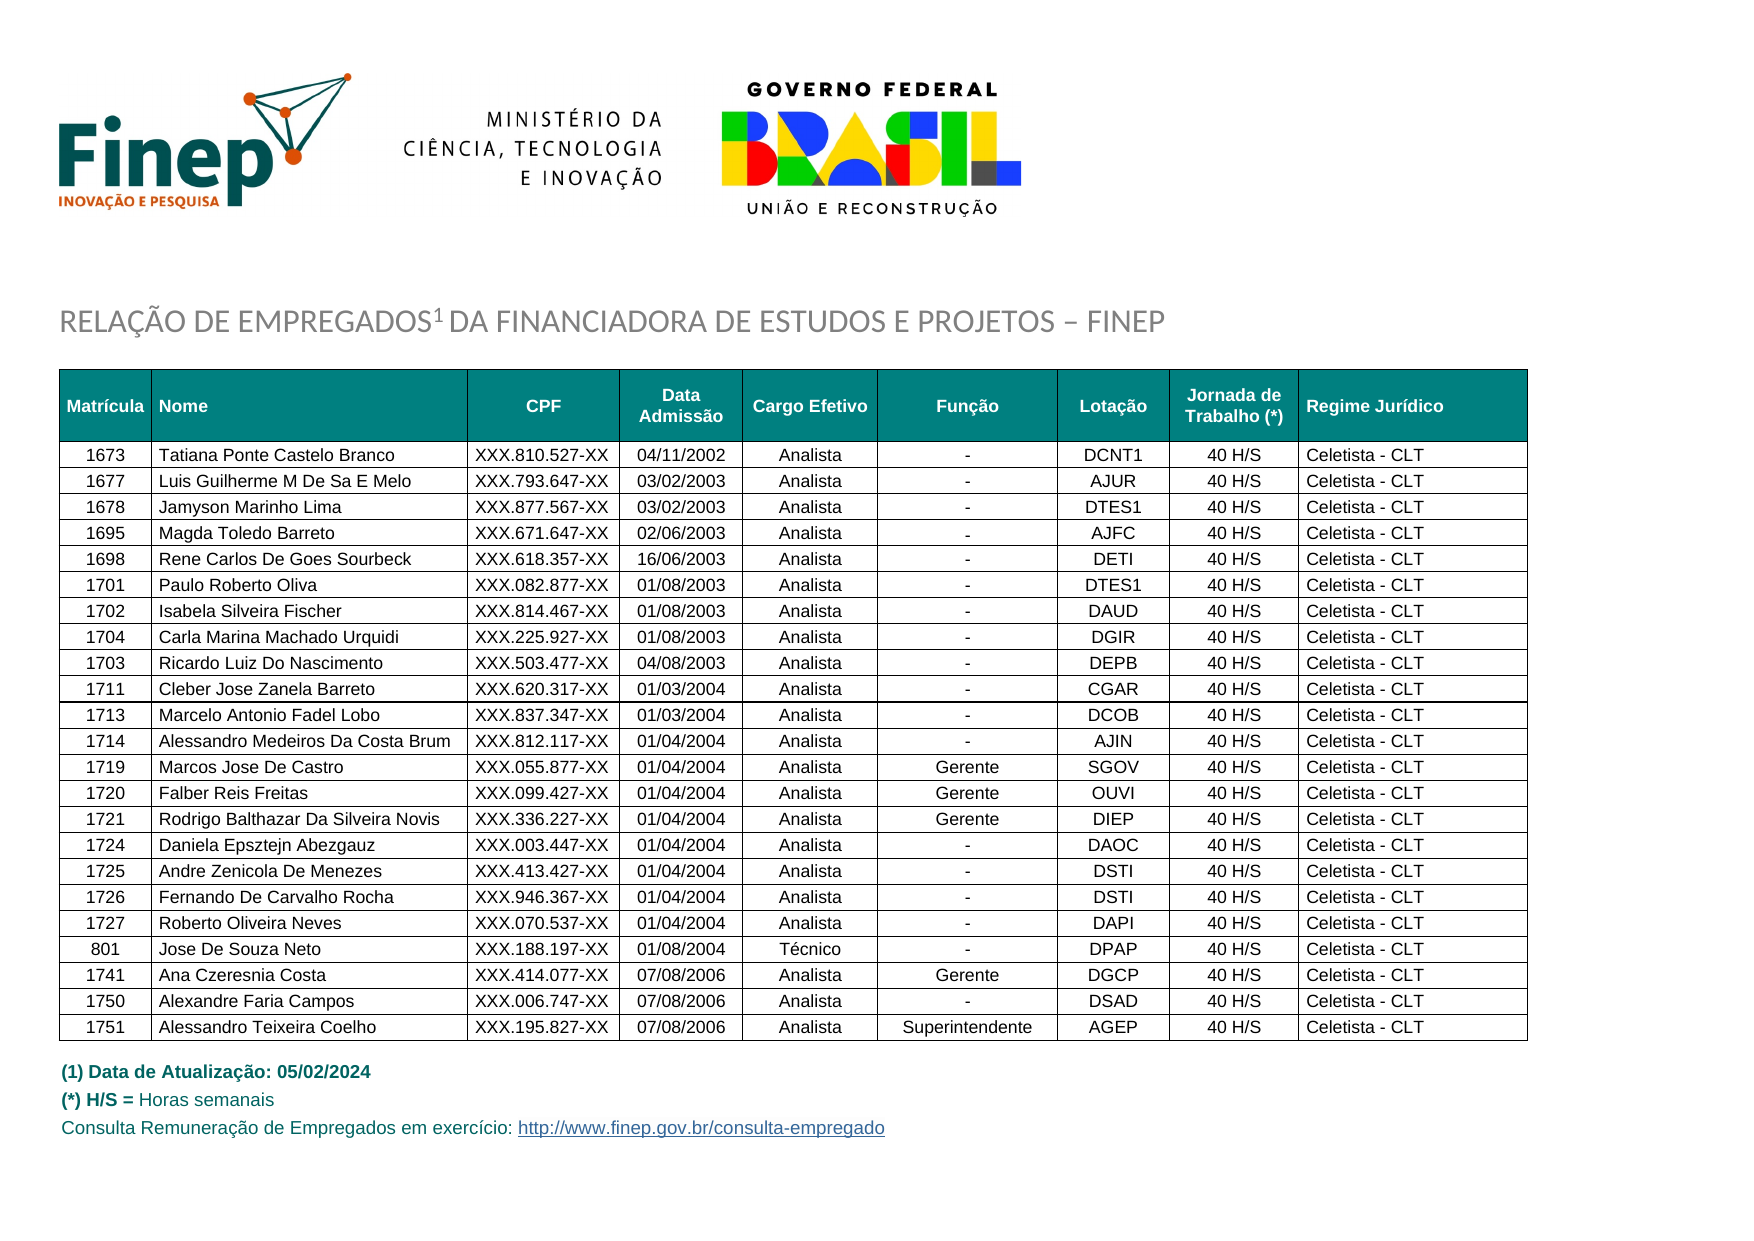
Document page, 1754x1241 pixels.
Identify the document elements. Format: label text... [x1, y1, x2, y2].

table_cell Celetista - CLT [1299, 546, 1527, 571]
table_cell 40 H/S [1170, 520, 1298, 545]
table_cell Isabela Silveira Fischer [152, 598, 467, 623]
table_cell 1713 [60, 703, 151, 727]
table_cell 03/02/2003 [620, 468, 742, 493]
table_header Cargo Efetivo [743, 370, 877, 441]
table_cell Celetista - CLT [1299, 598, 1527, 623]
table_cell Analista [743, 650, 877, 675]
table_cell 1725 [60, 859, 151, 884]
table_cell XXX.946.367-XX [468, 885, 619, 910]
table_cell 40 H/S [1170, 1015, 1298, 1040]
table_cell - [878, 885, 1057, 910]
table_cell 07/08/2006 [620, 989, 742, 1014]
table_cell Luis Guilherme M De Sa E Melo [152, 468, 467, 493]
table_cell Celetista - CLT [1299, 807, 1527, 832]
table_cell DSTI [1058, 859, 1169, 884]
table_cell Tatiana Ponte Castelo Branco [152, 442, 467, 467]
table_cell Gerente [878, 781, 1057, 806]
table_cell - [878, 598, 1057, 623]
table_cell 1711 [60, 676, 151, 701]
table_cell DAOC [1058, 833, 1169, 858]
table_cell 40 H/S [1170, 911, 1298, 936]
table_cell Celetista - CLT [1299, 1015, 1527, 1040]
table_cell Analista [743, 807, 877, 832]
table_cell Rene Carlos De Goes Sourbeck [152, 546, 467, 571]
table_cell 40 H/S [1170, 885, 1298, 910]
table_cell Analista [743, 885, 877, 910]
table_cell Celetista - CLT [1299, 859, 1527, 884]
table_cell DSAD [1058, 989, 1169, 1014]
table_cell 07/08/2006 [620, 1015, 742, 1040]
table_header Jornada de Trabalho (*) [1170, 370, 1298, 441]
table_cell XXX.082.877-XX [468, 572, 619, 597]
table_cell 1673 [60, 442, 151, 467]
table_cell Paulo Roberto Oliva [152, 572, 467, 597]
table_cell 01/08/2003 [620, 572, 742, 597]
table_cell 02/06/2003 [620, 520, 742, 545]
table_cell 1727 [60, 911, 151, 936]
table_cell XXX.055.877-XX [468, 755, 619, 779]
table_cell DETI [1058, 546, 1169, 571]
table_cell Celetista - CLT [1299, 703, 1527, 727]
table_cell DIEP [1058, 807, 1169, 832]
table_cell DTES1 [1058, 494, 1169, 519]
table_cell 01/04/2004 [620, 859, 742, 884]
table_cell 16/06/2003 [620, 546, 742, 571]
table_cell - [878, 833, 1057, 858]
table_cell DCNT1 [1058, 442, 1169, 467]
table_cell XXX.671.647-XX [468, 520, 619, 545]
table_cell OUVI [1058, 781, 1169, 806]
table_cell Celetista - CLT [1299, 650, 1527, 675]
table_header Regime Jurídico [1299, 370, 1527, 441]
table_cell 40 H/S [1170, 859, 1298, 884]
table_cell 01/04/2004 [620, 833, 742, 858]
table_cell XXX.877.567-XX [468, 494, 619, 519]
table_cell Celetista - CLT [1299, 729, 1527, 753]
table_cell Analista [743, 833, 877, 858]
table_cell AGEP [1058, 1015, 1169, 1040]
table_cell Alessandro Teixeira Coelho [152, 1015, 467, 1040]
table_cell 40 H/S [1170, 729, 1298, 753]
table_cell 1720 [60, 781, 151, 806]
table_cell DTES1 [1058, 572, 1169, 597]
table_cell XXX.225.927-XX [468, 624, 619, 649]
table_cell Celetista - CLT [1299, 989, 1527, 1014]
table_cell 1701 [60, 572, 151, 597]
table_cell 1704 [60, 624, 151, 649]
table_cell - [878, 650, 1057, 675]
table_header Função [878, 370, 1057, 441]
table_cell 40 H/S [1170, 546, 1298, 571]
table_cell 01/04/2004 [620, 807, 742, 832]
table_cell 40 H/S [1170, 598, 1298, 623]
table_cell Celetista - CLT [1299, 624, 1527, 649]
table_cell 01/04/2004 [620, 885, 742, 910]
table_cell XXX.810.527-XX [468, 442, 619, 467]
table_cell - [878, 729, 1057, 753]
table_cell 1724 [60, 833, 151, 858]
table_cell 1714 [60, 729, 151, 753]
table_cell 40 H/S [1170, 963, 1298, 988]
table_cell Analista [743, 703, 877, 727]
table_cell Marcelo Antonio Fadel Lobo [152, 703, 467, 727]
table_cell Celetista - CLT [1299, 885, 1527, 910]
table_cell XXX.414.077-XX [468, 963, 619, 988]
table_cell Analista [743, 859, 877, 884]
table_cell 01/04/2004 [620, 781, 742, 806]
table_cell 40 H/S [1170, 781, 1298, 806]
table_cell - [878, 468, 1057, 493]
table_cell Celetista - CLT [1299, 572, 1527, 597]
table_cell AJIN [1058, 729, 1169, 753]
table_cell - [878, 546, 1057, 571]
table_cell CGAR [1058, 676, 1169, 701]
table_cell XXX.188.197-XX [468, 937, 619, 962]
table_cell Alexandre Faria Campos [152, 989, 467, 1014]
table_cell XXX.099.427-XX [468, 781, 619, 806]
table_cell Falber Reis Freitas [152, 781, 467, 806]
table_cell Magda Toledo Barreto [152, 520, 467, 545]
table_cell DAPI [1058, 911, 1169, 936]
table_cell 1677 [60, 468, 151, 493]
table_cell 40 H/S [1170, 833, 1298, 858]
table_cell DGCP [1058, 963, 1169, 988]
table_cell Cleber Jose Zanela Barreto [152, 676, 467, 701]
table_cell Analista [743, 911, 877, 936]
table_cell Gerente [878, 963, 1057, 988]
table_cell 01/04/2004 [620, 911, 742, 936]
table_header Nome [152, 370, 467, 441]
table_cell Analista [743, 755, 877, 779]
table_cell Celetista - CLT [1299, 468, 1527, 493]
table_cell Analista [743, 468, 877, 493]
table_cell - [878, 989, 1057, 1014]
table_cell 01/03/2004 [620, 676, 742, 701]
table_cell - [878, 624, 1057, 649]
table_cell Alessandro Medeiros Da Costa Brum [152, 729, 467, 753]
table_cell Daniela Epsztejn Abezgauz [152, 833, 467, 858]
table_cell 1750 [60, 989, 151, 1014]
table_cell 01/04/2004 [620, 729, 742, 753]
table_cell Analista [743, 442, 877, 467]
table_cell 801 [60, 937, 151, 962]
table_cell Marcos Jose De Castro [152, 755, 467, 779]
table_cell Celetista - CLT [1299, 937, 1527, 962]
table_cell 01/03/2004 [620, 703, 742, 727]
table_cell 40 H/S [1170, 624, 1298, 649]
table_cell Analista [743, 624, 877, 649]
table_header Data Admissão [620, 370, 742, 441]
table_cell 1726 [60, 885, 151, 910]
table_cell Jamyson Marinho Lima [152, 494, 467, 519]
table_header CPF [468, 370, 619, 441]
table_cell Roberto Oliveira Neves [152, 911, 467, 936]
table_cell - [878, 911, 1057, 936]
table_cell - [878, 703, 1057, 727]
table_cell Ricardo Luiz Do Nascimento [152, 650, 467, 675]
table_cell XXX.503.477-XX [468, 650, 619, 675]
table_cell Analista [743, 520, 877, 545]
table_cell Celetista - CLT [1299, 911, 1527, 936]
table_cell - [878, 859, 1057, 884]
table_cell 40 H/S [1170, 989, 1298, 1014]
table_cell AJFC [1058, 520, 1169, 545]
table_cell XXX.195.827-XX [468, 1015, 619, 1040]
table_cell 40 H/S [1170, 703, 1298, 727]
table_cell 07/08/2006 [620, 963, 742, 988]
table_cell DGIR [1058, 624, 1169, 649]
table_cell XXX.812.117-XX [468, 729, 619, 753]
table_cell DEPB [1058, 650, 1169, 675]
table_cell 1678 [60, 494, 151, 519]
table_cell DAUD [1058, 598, 1169, 623]
table_cell 40 H/S [1170, 572, 1298, 597]
table_cell 03/02/2003 [620, 494, 742, 519]
table_cell 40 H/S [1170, 676, 1298, 701]
table_cell Analista [743, 546, 877, 571]
table_cell Analista [743, 1015, 877, 1040]
table_cell XXX.006.747-XX [468, 989, 619, 1014]
table_cell DSTI [1058, 885, 1169, 910]
table_header Matrícula [60, 370, 151, 441]
table_cell Analista [743, 729, 877, 753]
table_cell Celetista - CLT [1299, 781, 1527, 806]
table_cell Analista [743, 963, 877, 988]
table_cell Analista [743, 572, 877, 597]
table_cell Ana Czeresnia Costa [152, 963, 467, 988]
table_cell - [878, 937, 1057, 962]
table_cell - [878, 520, 1057, 545]
table_cell Carla Marina Machado Urquidi [152, 624, 467, 649]
table_cell XXX.620.317-XX [468, 676, 619, 701]
table_cell Jose De Souza Neto [152, 937, 467, 962]
table_cell Gerente [878, 755, 1057, 779]
table_cell 1719 [60, 755, 151, 779]
table_cell 40 H/S [1170, 937, 1298, 962]
table_cell 40 H/S [1170, 807, 1298, 832]
table_cell Analista [743, 494, 877, 519]
table_cell 1741 [60, 963, 151, 988]
table_cell 40 H/S [1170, 468, 1298, 493]
table_cell Analista [743, 676, 877, 701]
table_cell 40 H/S [1170, 494, 1298, 519]
table_cell Analista [743, 989, 877, 1014]
table_cell XXX.814.467-XX [468, 598, 619, 623]
table_cell 01/04/2004 [620, 755, 742, 779]
table_cell 1698 [60, 546, 151, 571]
table_cell 40 H/S [1170, 755, 1298, 779]
table_cell SGOV [1058, 755, 1169, 779]
table_cell 1751 [60, 1015, 151, 1040]
table_cell XXX.413.427-XX [468, 859, 619, 884]
table_cell Técnico [743, 937, 877, 962]
table_cell 01/08/2004 [620, 937, 742, 962]
table_header Lotação [1058, 370, 1169, 441]
table_cell 01/08/2003 [620, 598, 742, 623]
table_cell Celetista - CLT [1299, 520, 1527, 545]
table_cell XXX.003.447-XX [468, 833, 619, 858]
table_cell 1695 [60, 520, 151, 545]
table_cell - [878, 572, 1057, 597]
table_cell 40 H/S [1170, 442, 1298, 467]
table_cell Analista [743, 598, 877, 623]
table_cell Gerente [878, 807, 1057, 832]
table_cell 04/08/2003 [620, 650, 742, 675]
table_cell Superintendente [878, 1015, 1057, 1040]
table_cell 1702 [60, 598, 151, 623]
table_cell XXX.618.357-XX [468, 546, 619, 571]
table_cell AJUR [1058, 468, 1169, 493]
table_cell Celetista - CLT [1299, 676, 1527, 701]
table_cell Celetista - CLT [1299, 494, 1527, 519]
table_cell Celetista - CLT [1299, 963, 1527, 988]
table_cell Celetista - CLT [1299, 833, 1527, 858]
table_cell - [878, 676, 1057, 701]
table_cell Fernando De Carvalho Rocha [152, 885, 467, 910]
table_cell Celetista - CLT [1299, 755, 1527, 779]
table_cell Andre Zenicola De Menezes [152, 859, 467, 884]
table_cell DCOB [1058, 703, 1169, 727]
table_cell 40 H/S [1170, 650, 1298, 675]
table_cell Analista [743, 781, 877, 806]
table_cell XXX.837.347-XX [468, 703, 619, 727]
table_cell Rodrigo Balthazar Da Silveira Novis [152, 807, 467, 832]
table_cell XXX.070.537-XX [468, 911, 619, 936]
table_cell 1721 [60, 807, 151, 832]
table_cell XXX.793.647-XX [468, 468, 619, 493]
table_cell Celetista - CLT [1299, 442, 1527, 467]
table_cell 01/08/2003 [620, 624, 742, 649]
table_cell XXX.336.227-XX [468, 807, 619, 832]
table_cell - [878, 442, 1057, 467]
table_cell - [878, 494, 1057, 519]
table_cell DPAP [1058, 937, 1169, 962]
table_cell 1703 [60, 650, 151, 675]
table_cell 04/11/2002 [620, 442, 742, 467]
